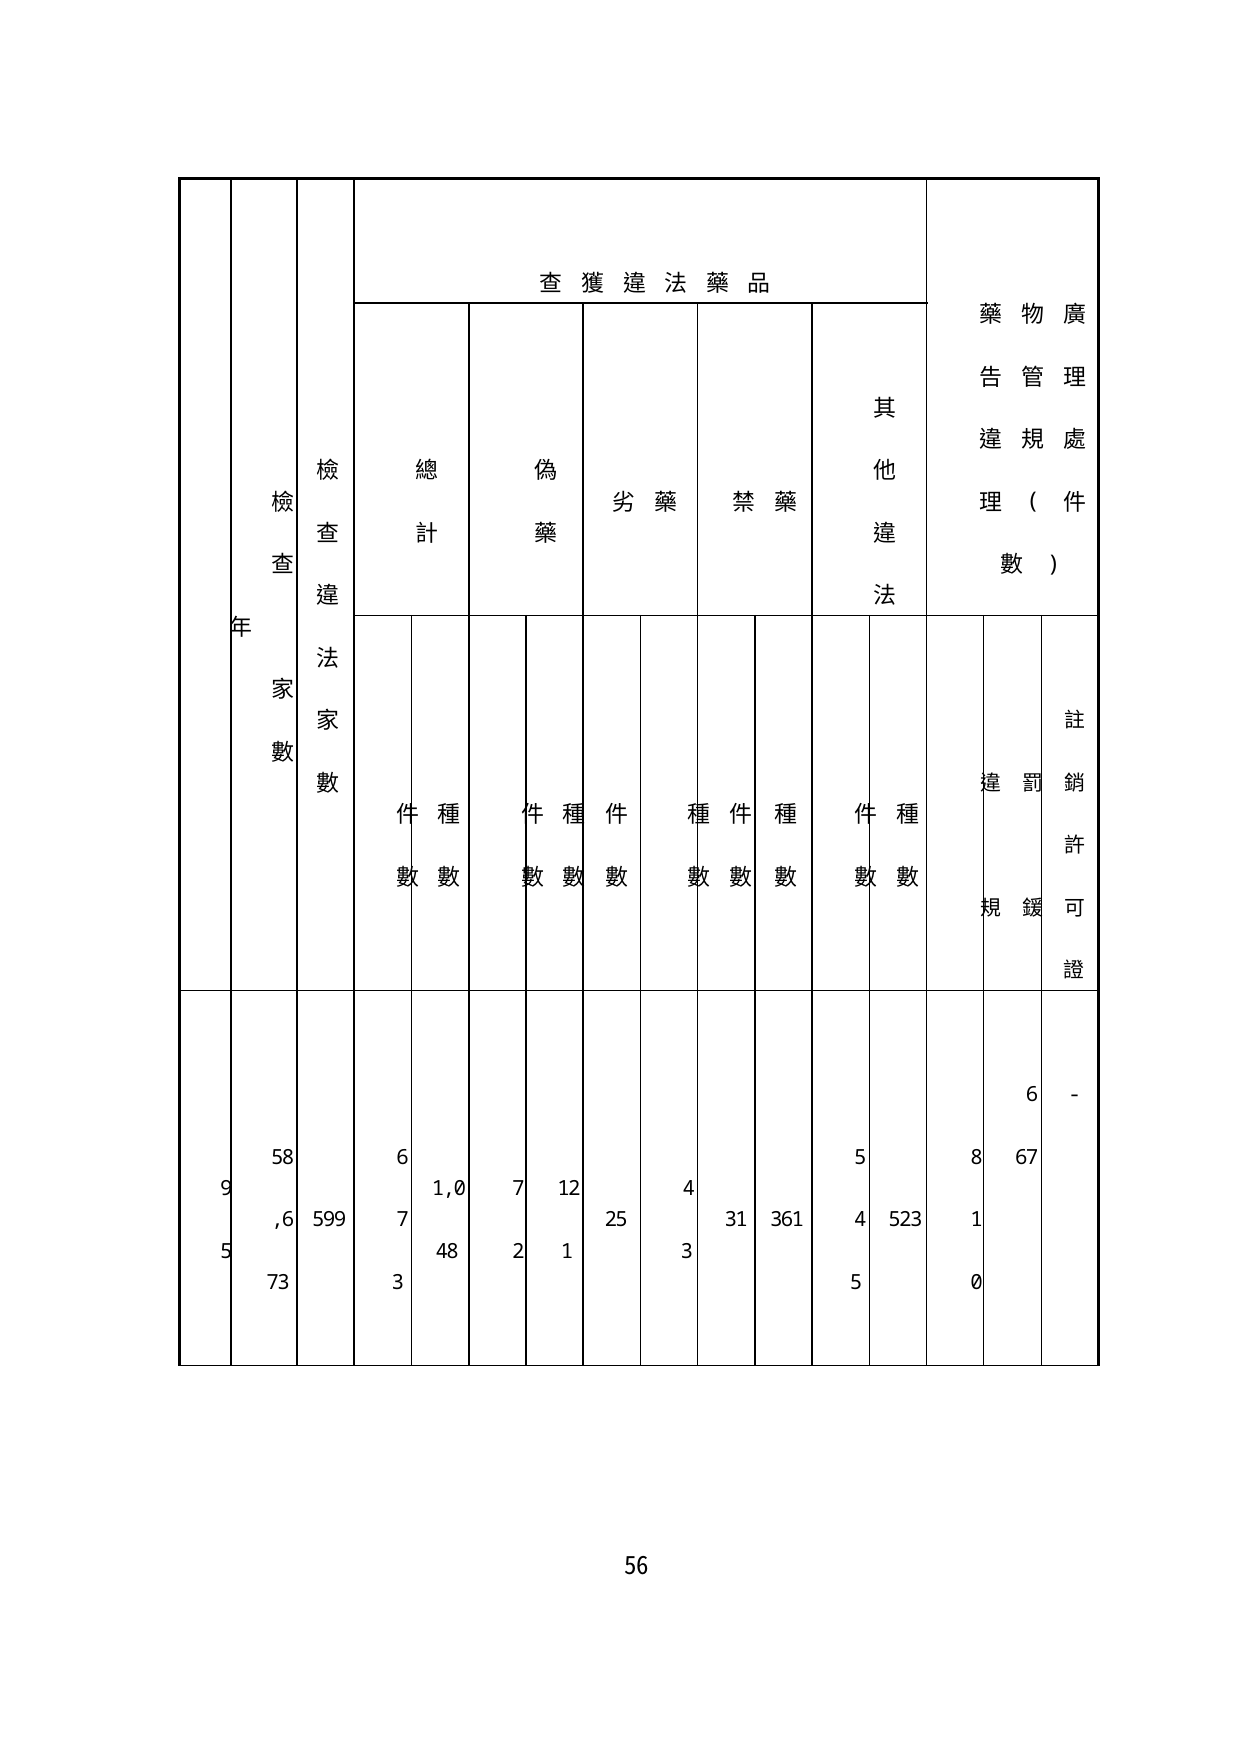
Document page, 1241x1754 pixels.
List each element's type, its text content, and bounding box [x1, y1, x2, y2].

table_cell 件數 [584, 616, 640, 990]
table_cell 種數 [412, 616, 468, 990]
table_cell 禁藥 [698, 304, 811, 615]
table_cell 1,048 [412, 991, 468, 1365]
table_cell 72 [470, 991, 525, 1365]
table_cell 95 [181, 991, 230, 1365]
table_cell 種數 [870, 616, 926, 990]
table_cell - [1042, 991, 1097, 1365]
table_cell 件數 [698, 616, 754, 990]
table_cell 810 [927, 991, 983, 1365]
table_cell 件數 [355, 616, 411, 990]
table_header 檢查違法 家數 [298, 180, 353, 990]
table_cell 偽藥 [470, 304, 582, 615]
table_header 查獲違法藥品 [355, 180, 926, 302]
table_cell 其他違法 [813, 304, 926, 615]
table_cell 31 [698, 991, 754, 1365]
table_cell 種數 [756, 616, 811, 990]
table_header 檢查 家數 [232, 180, 296, 990]
table_cell 劣藥 [584, 304, 697, 615]
table_cell 種數 [527, 616, 582, 990]
table_cell 25 [584, 991, 640, 1365]
table_cell 599 [298, 991, 353, 1365]
table_cell 523 [870, 991, 926, 1365]
table_cell 件數 [813, 616, 869, 990]
table_cell 673 [355, 991, 411, 1365]
table_cell 件數 [470, 616, 525, 990]
table_cell 種數 [641, 616, 697, 990]
table_cell 58,673 [232, 991, 296, 1365]
table_cell 註銷許可證 [1042, 616, 1097, 990]
table_cell 43 [641, 991, 697, 1365]
table_cell 361 [756, 991, 811, 1365]
table_cell 545 [813, 991, 869, 1365]
table_header 年 [181, 180, 230, 990]
table_cell 667 [984, 991, 1041, 1365]
table_cell 罰 鍰 [984, 616, 1041, 990]
table_cell 違 規 [927, 616, 983, 990]
table_cell 121 [527, 991, 582, 1365]
table_cell 總計 [355, 304, 468, 615]
table_header 藥物廣告管理違規處理(件數) [927, 180, 1097, 615]
